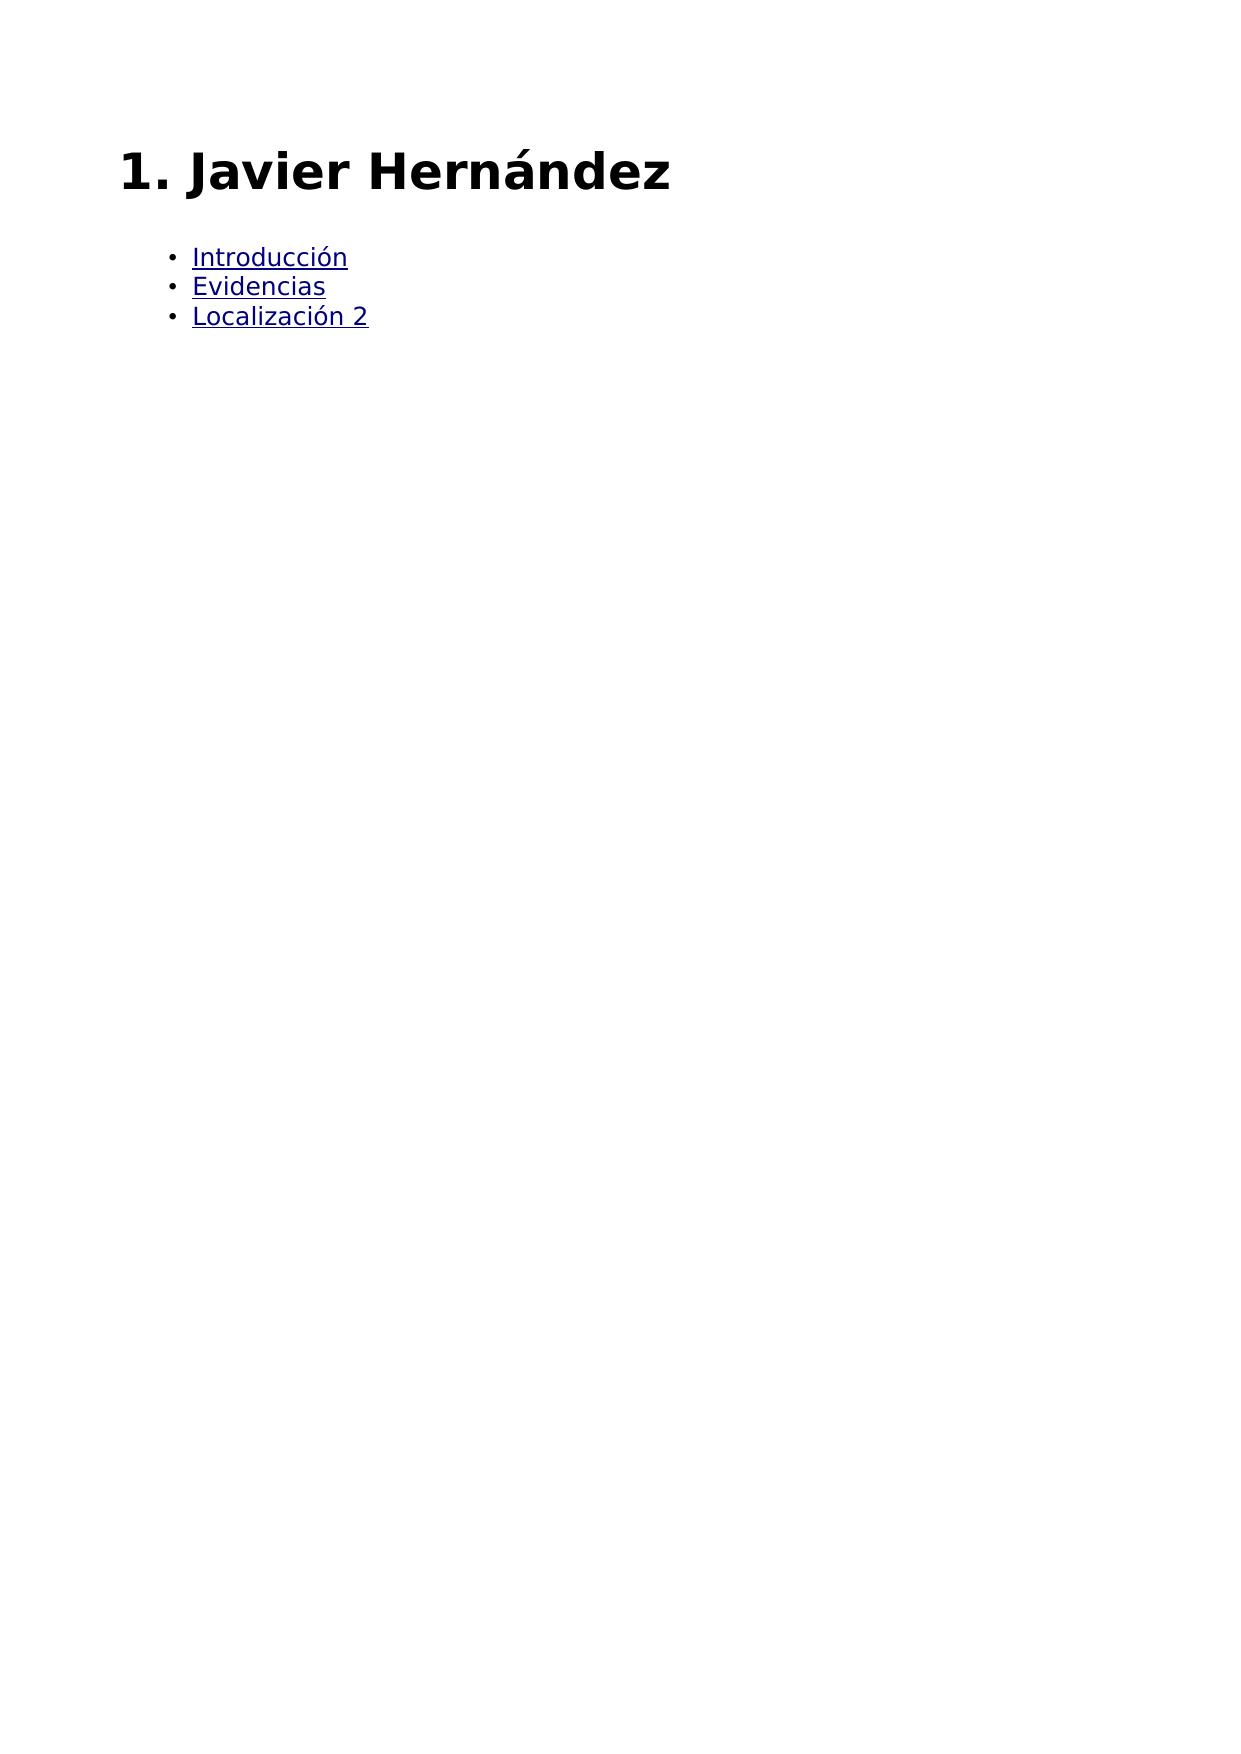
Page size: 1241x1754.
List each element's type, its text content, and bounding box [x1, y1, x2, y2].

subtitle 1. Javier Hernández [118, 143, 1122, 201]
list Introducción [177, 243, 1122, 272]
list Localización 2 [177, 302, 1122, 331]
list Evidencias [177, 272, 1122, 302]
